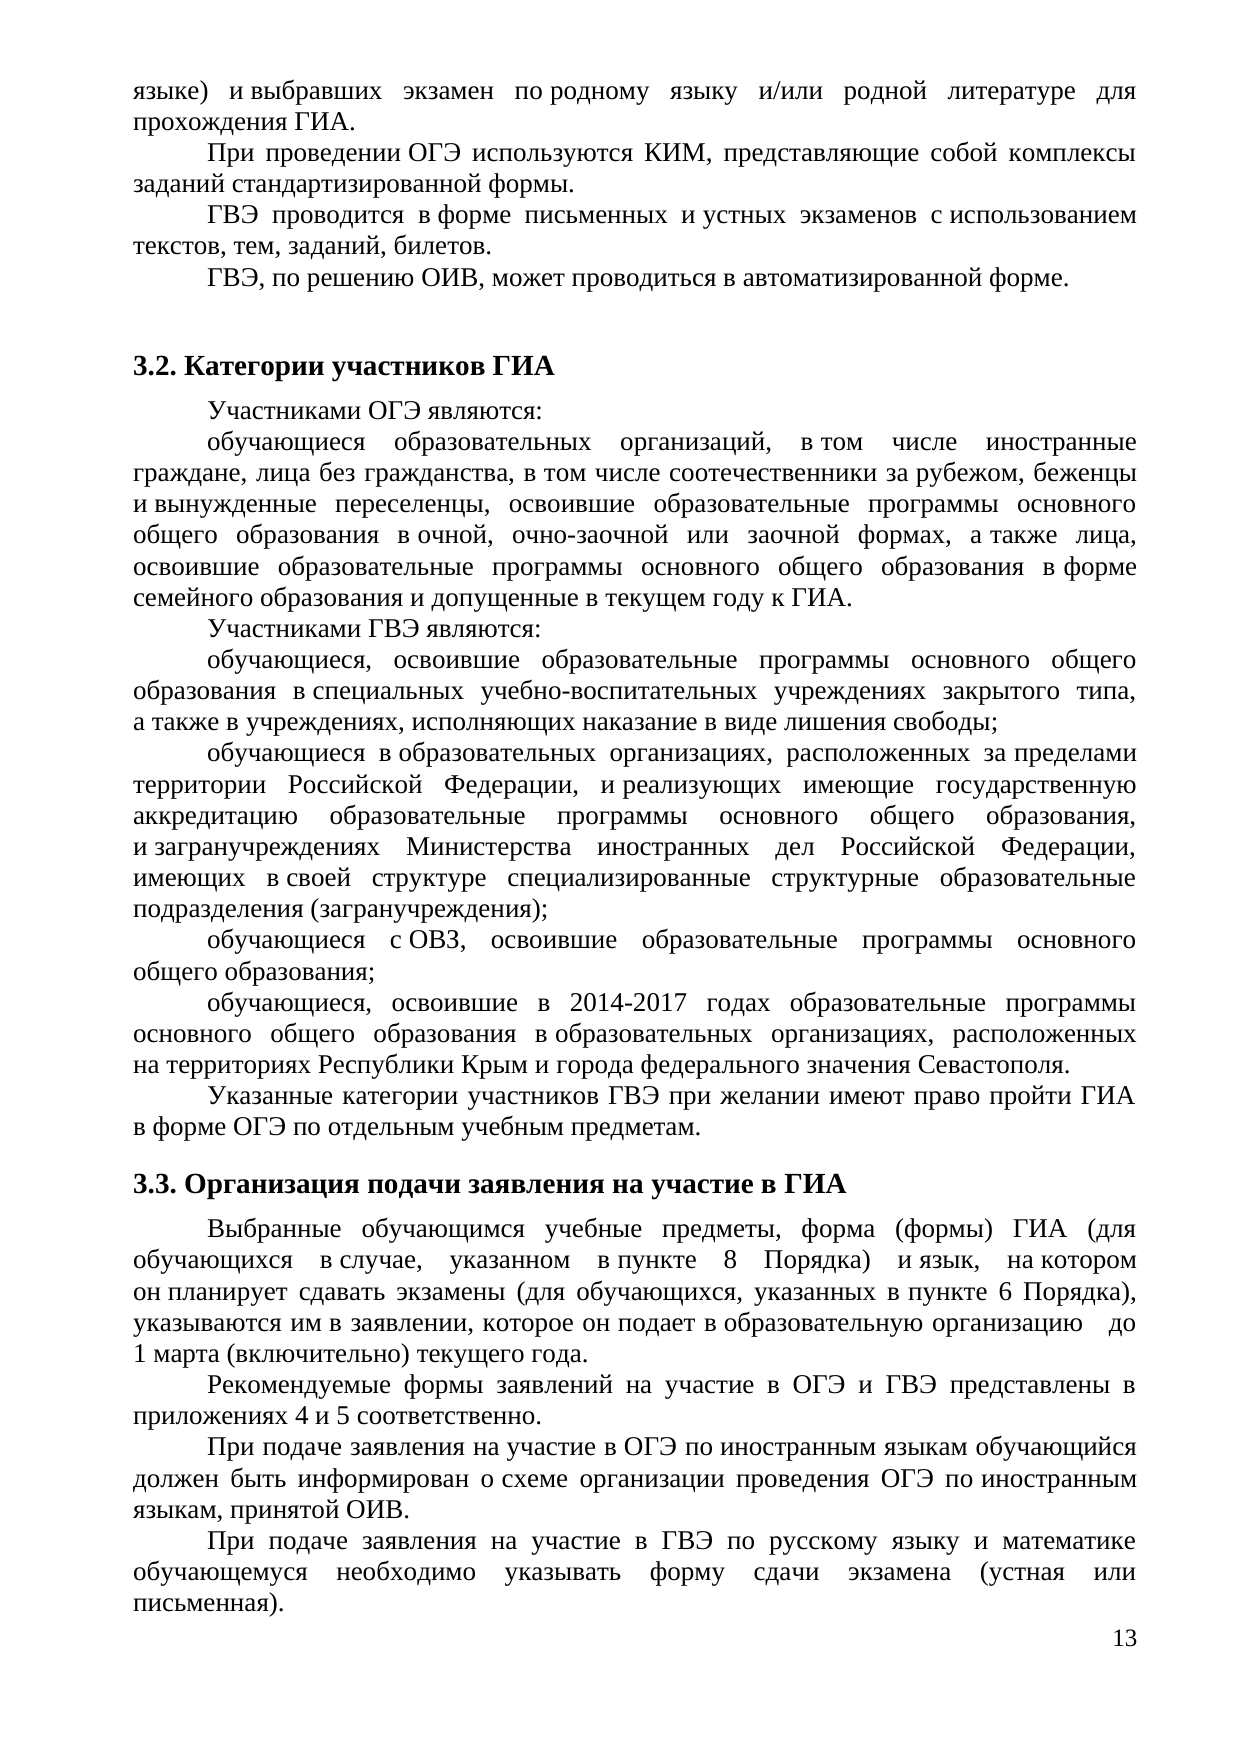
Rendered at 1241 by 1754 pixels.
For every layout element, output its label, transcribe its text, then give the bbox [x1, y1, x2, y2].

text языке) и выбравших экзамен по родному языку и/или родной литературе для прохождения ГИА. [133, 74, 1137, 136]
text Указанные категории участников ГВЭ при желании имеют право пройти ГИА в форме ОГЭ по отдельным учебным предметам. [133, 1079, 1137, 1141]
text Участниками ОГЭ являются: [133, 394, 1137, 425]
text Выбранные обучающимся учебные предметы, форма (формы) ГИА (для обучающихся в случае, указанном в пункте 8 Порядка) и язык, на котором он планирует сдавать экзамены (для обучающихся, указанных в пункте 6 Порядка), указываются им в заявлении, которое он подает в образовательную организацию до 1 марта (включительно) текущего года. [133, 1212, 1137, 1368]
text обучающиеся, освоившие в 2014-2017 годах образовательные программы основного общего образования в образовательных организациях, расположенных на территориях Республики Крым и города федерального значения Севастополя. [133, 986, 1137, 1079]
text При подаче заявления на участие в ОГЭ по иностранным языкам обучающийся должен быть информирован о схеме организации проведения ОГЭ по иностранным языкам, принятой ОИВ. [133, 1431, 1137, 1524]
subtitle 3.2. Категории участников ГИА [133, 348, 1137, 381]
text обучающиеся образовательных организаций, в том числе иностранные граждане, лица без гражданства, в том числе соотечественники за рубежом, беженцы и вынужденные переселенцы, освоившие образовательные программы основного общего образования в очной, очно-заочной или заочной формах, а также лица, освоившие образовательные программы основного общего образования в форме семейного образования и допущенные в текущем году к ГИА. [133, 425, 1137, 612]
text При проведении ОГЭ используются КИМ, представляющие собой комплексы заданий стандартизированной формы. [133, 136, 1137, 198]
text обучающиеся в образовательных организациях, расположенных за пределами территории Российской Федерации, и реализующих имеющие государственную аккредитацию образовательные программы основного общего образования, и загранучреждениях Министерства иностранных дел Российской Федерации, имеющих в своей структуре специализированные структурные образовательные подразделения (загранучреждения); [133, 737, 1137, 923]
text ГВЭ, по решению ОИВ, может проводиться в автоматизированной форме. [133, 261, 1137, 292]
text При подаче заявления на участие в ГВЭ по русскому языку и математике обучающемуся необходимо указывать форму сдачи экзамена (устная или письменная). [133, 1524, 1137, 1617]
text Рекомендуемые формы заявлений на участие в ОГЭ и ГВЭ представлены в приложениях 4 и 5 соответственно. [133, 1368, 1137, 1431]
subtitle 3.3. Организация подачи заявления на участие в ГИА [133, 1166, 1137, 1200]
text обучающиеся, освоившие образовательные программы основного общего образования в специальных учебно-воспитательных учреждениях закрытого типа, а также в учреждениях, исполняющих наказание в виде лишения свободы; [133, 643, 1137, 737]
text обучающиеся с ОВЗ, освоившие образовательные программы основного общего образования; [133, 923, 1137, 986]
text ГВЭ проводится в форме письменных и устных экзаменов с использованием текстов, тем, заданий, билетов. [133, 198, 1137, 261]
text Участниками ГВЭ являются: [133, 612, 1137, 643]
